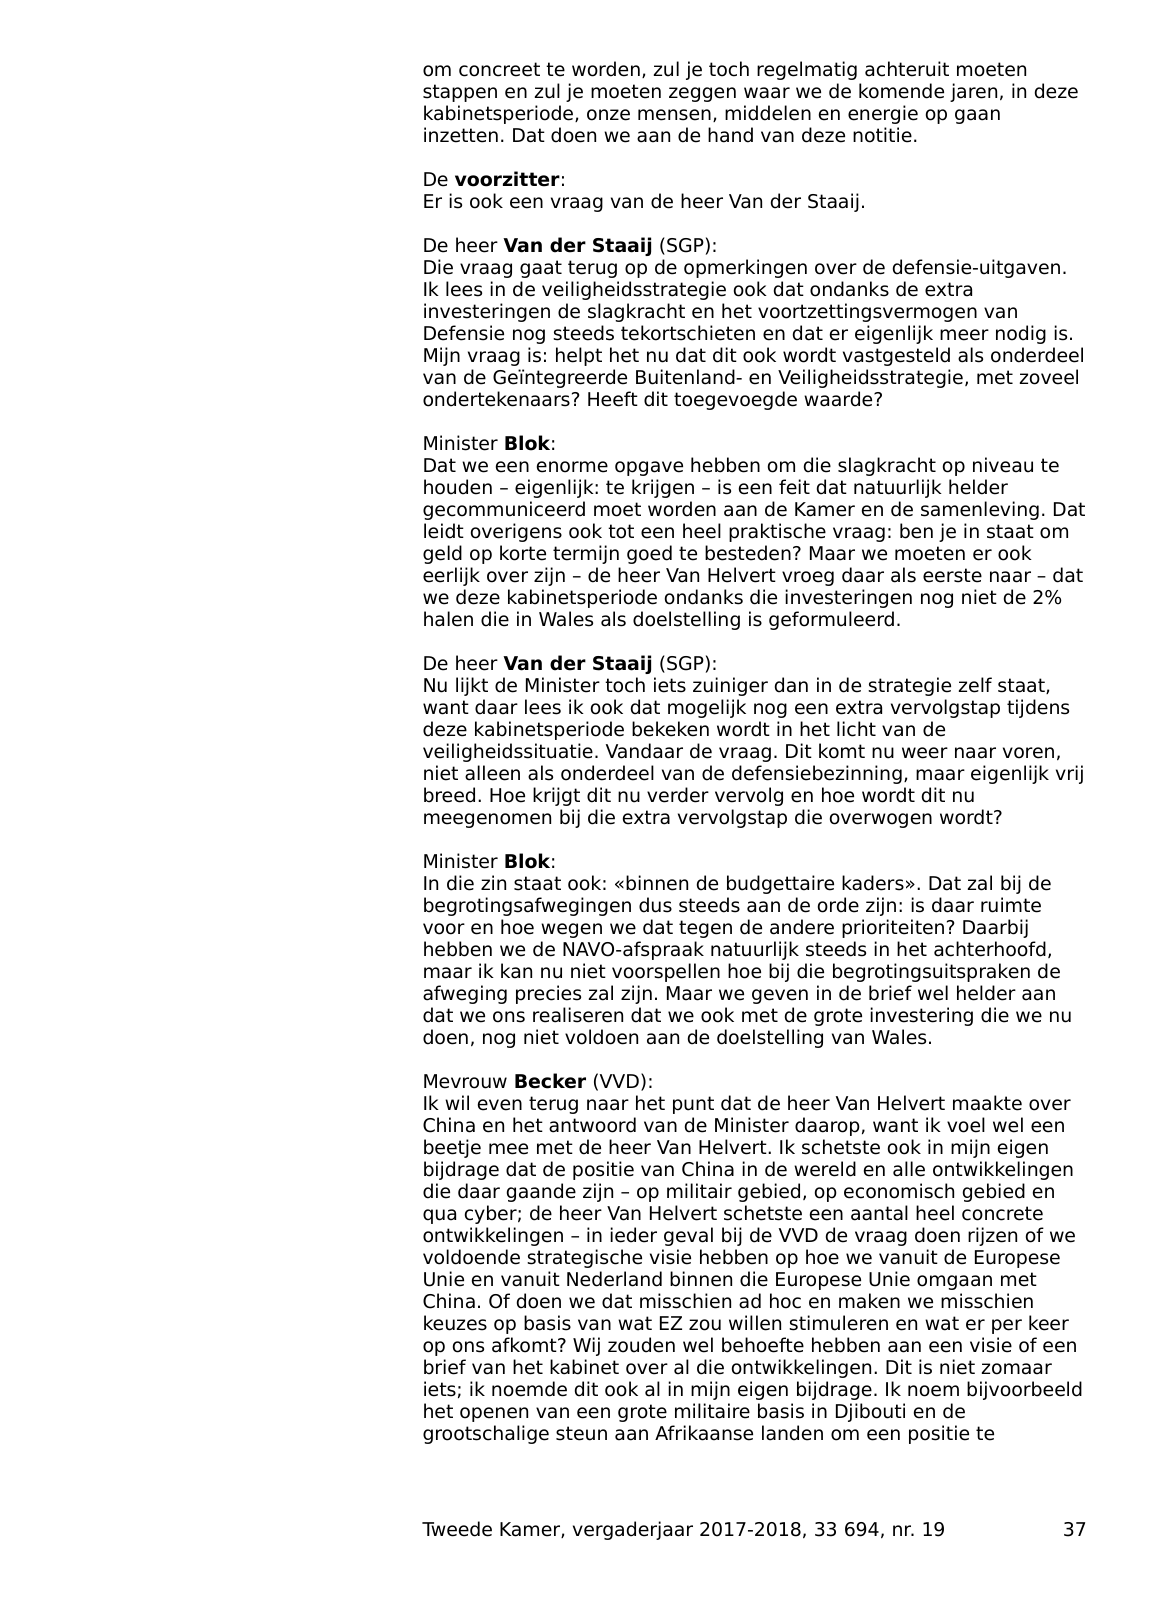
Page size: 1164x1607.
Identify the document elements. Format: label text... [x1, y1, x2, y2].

text De heer Van der Staaij (SGP): [422, 653, 1087, 675]
text Nu lijkt de Minister toch iets zuiniger dan in de strategie zelf staat, want daar lees ik ook dat mogelijk nog een extra vervolgstap tijdens deze kabinetsperiode bekeken wordt in het licht van de veiligheidssituatie. Vandaar de vraag. Dit komt nu weer naar voren, niet alleen als onderdeel van de defensiebezinning, maar eigenlijk vrij breed. Hoe krijgt dit nu verder vervolg en hoe wordt dit nu meegenomen bij die extra vervolgstap die overwogen wordt? [422, 675, 1087, 829]
text De voorzitter: [422, 169, 1087, 191]
text Er is ook een vraag van de heer Van der Staaij. [422, 191, 1087, 213]
text In die zin staat ook: «binnen de budgettaire kaders». Dat zal bij de begrotingsafwegingen dus steeds aan de orde zijn: is daar ruimte voor en hoe wegen we dat tegen de andere prioriteiten? Daarbij hebben we de NAVO-afspraak natuurlijk steeds in het achterhoofd, maar ik kan nu niet voorspellen hoe bij die begrotingsuitspraken de afweging precies zal zijn. Maar we geven in de brief wel helder aan dat we ons realiseren dat we ook met de grote investering die we nu doen, nog niet voldoen aan de doelstelling van Wales. [422, 873, 1087, 1049]
text Die vraag gaat terug op de opmerkingen over de defensie-uitgaven. Ik lees in de veiligheidsstrategie ook dat ondanks de extra investeringen de slagkracht en het voortzettingsvermogen van Defensie nog steeds tekortschieten en dat er eigenlijk meer nodig is. Mijn vraag is: helpt het nu dat dit ook wordt vastgesteld als onderdeel van de Geïntegreerde Buitenland- en Veiligheidsstrategie, met zoveel ondertekenaars? Heeft dit toegevoegde waarde? [422, 257, 1087, 411]
text Minister Blok: [422, 433, 1087, 455]
text om concreet te worden, zul je toch regelmatig achteruit moeten stappen en zul je moeten zeggen waar we de komende jaren, in deze kabinetsperiode, onze mensen, middelen en energie op gaan inzetten. Dat doen we aan de hand van deze notitie. [422, 59, 1087, 147]
text De heer Van der Staaij (SGP): [422, 235, 1087, 257]
text Dat we een enorme opgave hebben om die slagkracht op niveau te houden – eigenlijk: te krijgen – is een feit dat natuurlijk helder gecommuniceerd moet worden aan de Kamer en de samenleving. Dat leidt overigens ook tot een heel praktische vraag: ben je in staat om geld op korte termijn goed te besteden? Maar we moeten er ook eerlijk over zijn – de heer Van Helvert vroeg daar als eerste naar – dat we deze kabinetsperiode ondanks die investeringen nog niet de 2% halen die in Wales als doelstelling is geformuleerd. [422, 455, 1087, 631]
text Ik wil even terug naar het punt dat de heer Van Helvert maakte over China en het antwoord van de Minister daarop, want ik voel wel een beetje mee met de heer Van Helvert. Ik schetste ook in mijn eigen bijdrage dat de positie van China in de wereld en alle ontwikkelingen die daar gaande zijn – op militair gebied, op economisch gebied en qua cyber; de heer Van Helvert schetste een aantal heel concrete ontwikkelingen – in ieder geval bij de VVD de vraag doen rijzen of we voldoende strategische visie hebben op hoe we vanuit de Europese Unie en vanuit Nederland binnen die Europese Unie omgaan met China. Of doen we dat misschien ad hoc en maken we misschien keuzes op basis van wat EZ zou willen stimuleren en wat er per keer op ons afkomt? Wij zouden wel behoefte hebben aan een visie of een brief van het kabinet over al die ontwikkelingen. Dit is niet zomaar iets; ik noemde dit ook al in mijn eigen bijdrage. Ik noem bijvoorbeeld het openen van een grote militaire basis in Djibouti en de grootschalige steun aan Afrikaanse landen om een positie te [422, 1093, 1087, 1445]
text Mevrouw Becker (VVD): [422, 1071, 1087, 1093]
text Minister Blok: [422, 851, 1087, 873]
